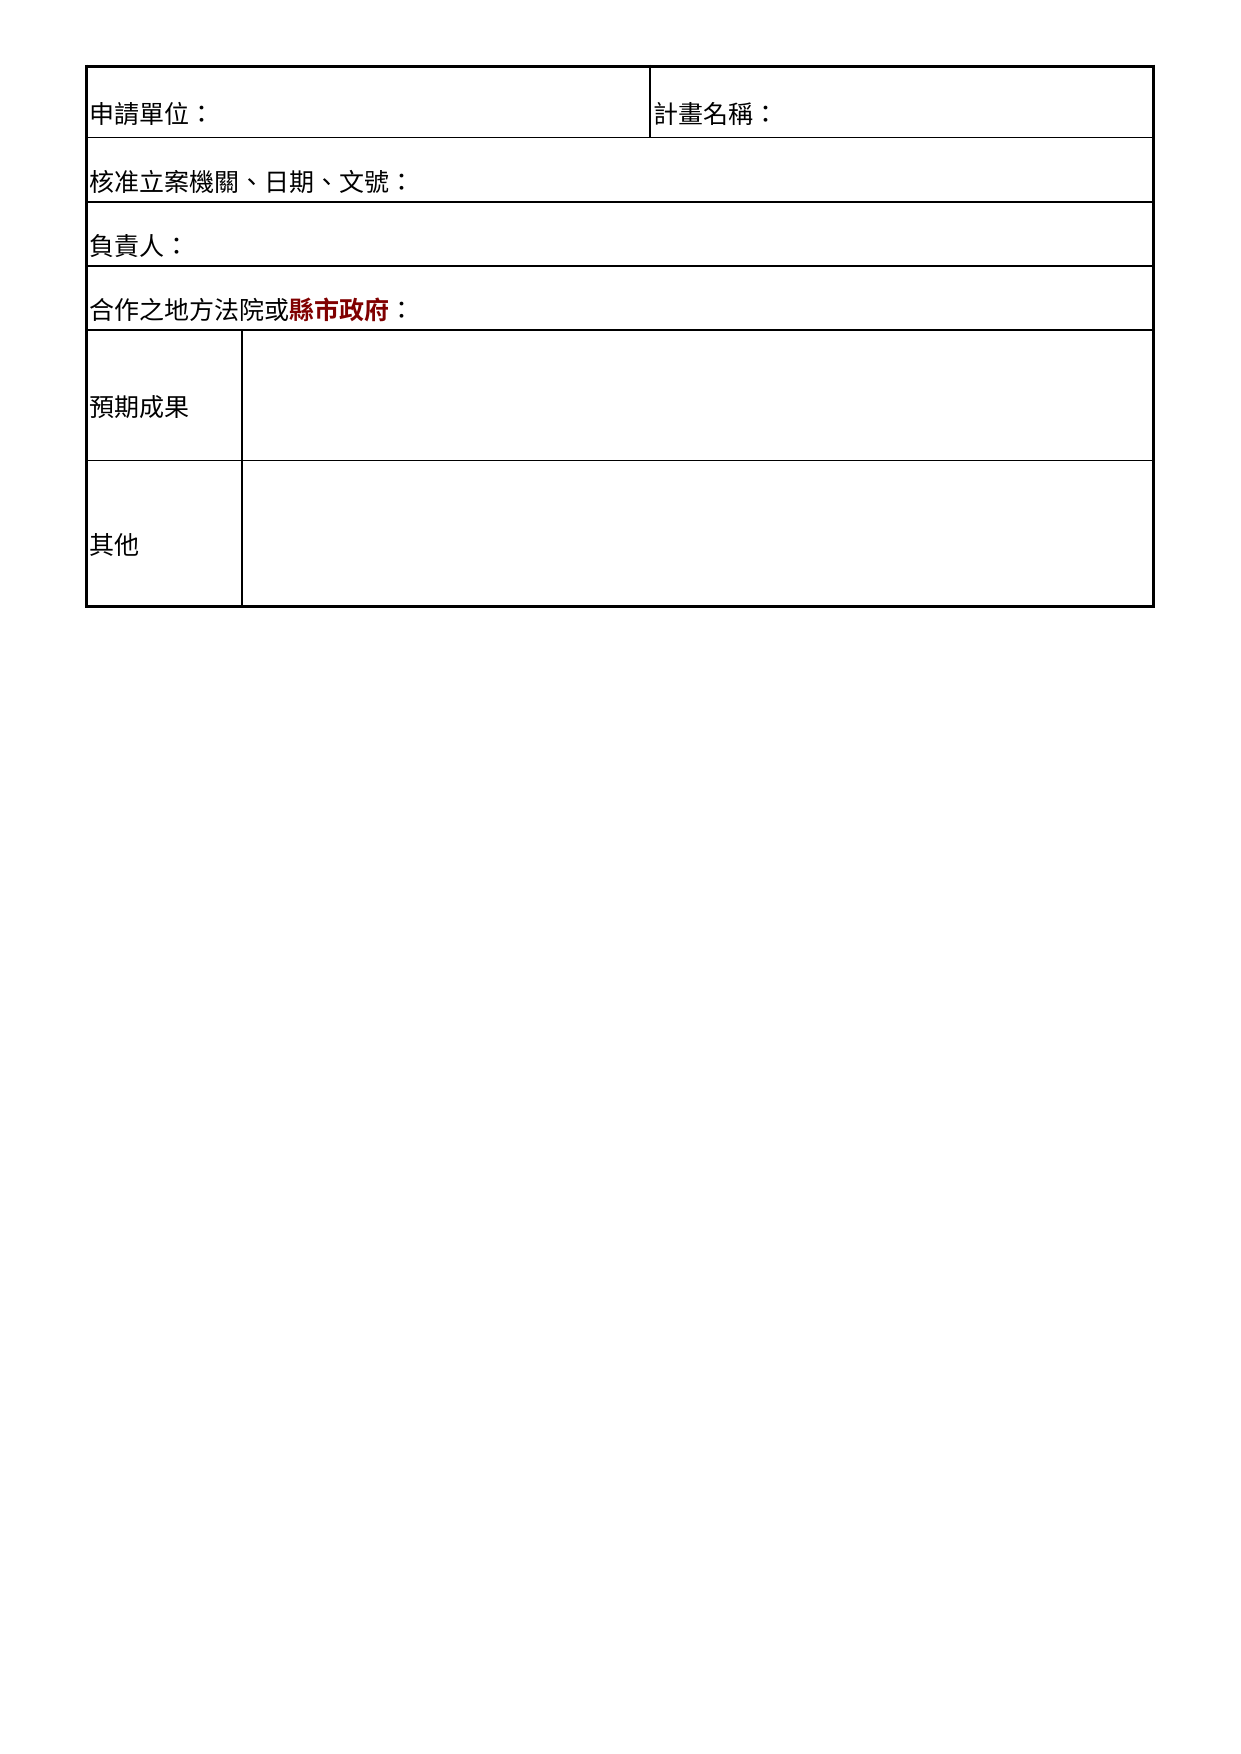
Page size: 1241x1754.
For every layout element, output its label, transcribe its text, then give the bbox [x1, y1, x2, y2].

table_cell 預期成果 [88, 331, 241, 459]
table_cell 合作之地方法院或縣市政府： [88, 267, 1152, 329]
table_cell [243, 461, 1152, 605]
table_header 計畫名稱： [651, 68, 1152, 137]
table_cell 其他 [88, 461, 241, 605]
table_cell [243, 331, 1152, 459]
table_header 申請單位： [88, 68, 649, 137]
table_cell 負責人： [88, 203, 1152, 265]
table_cell 核准立案機關、日期、文號： [88, 138, 1152, 201]
